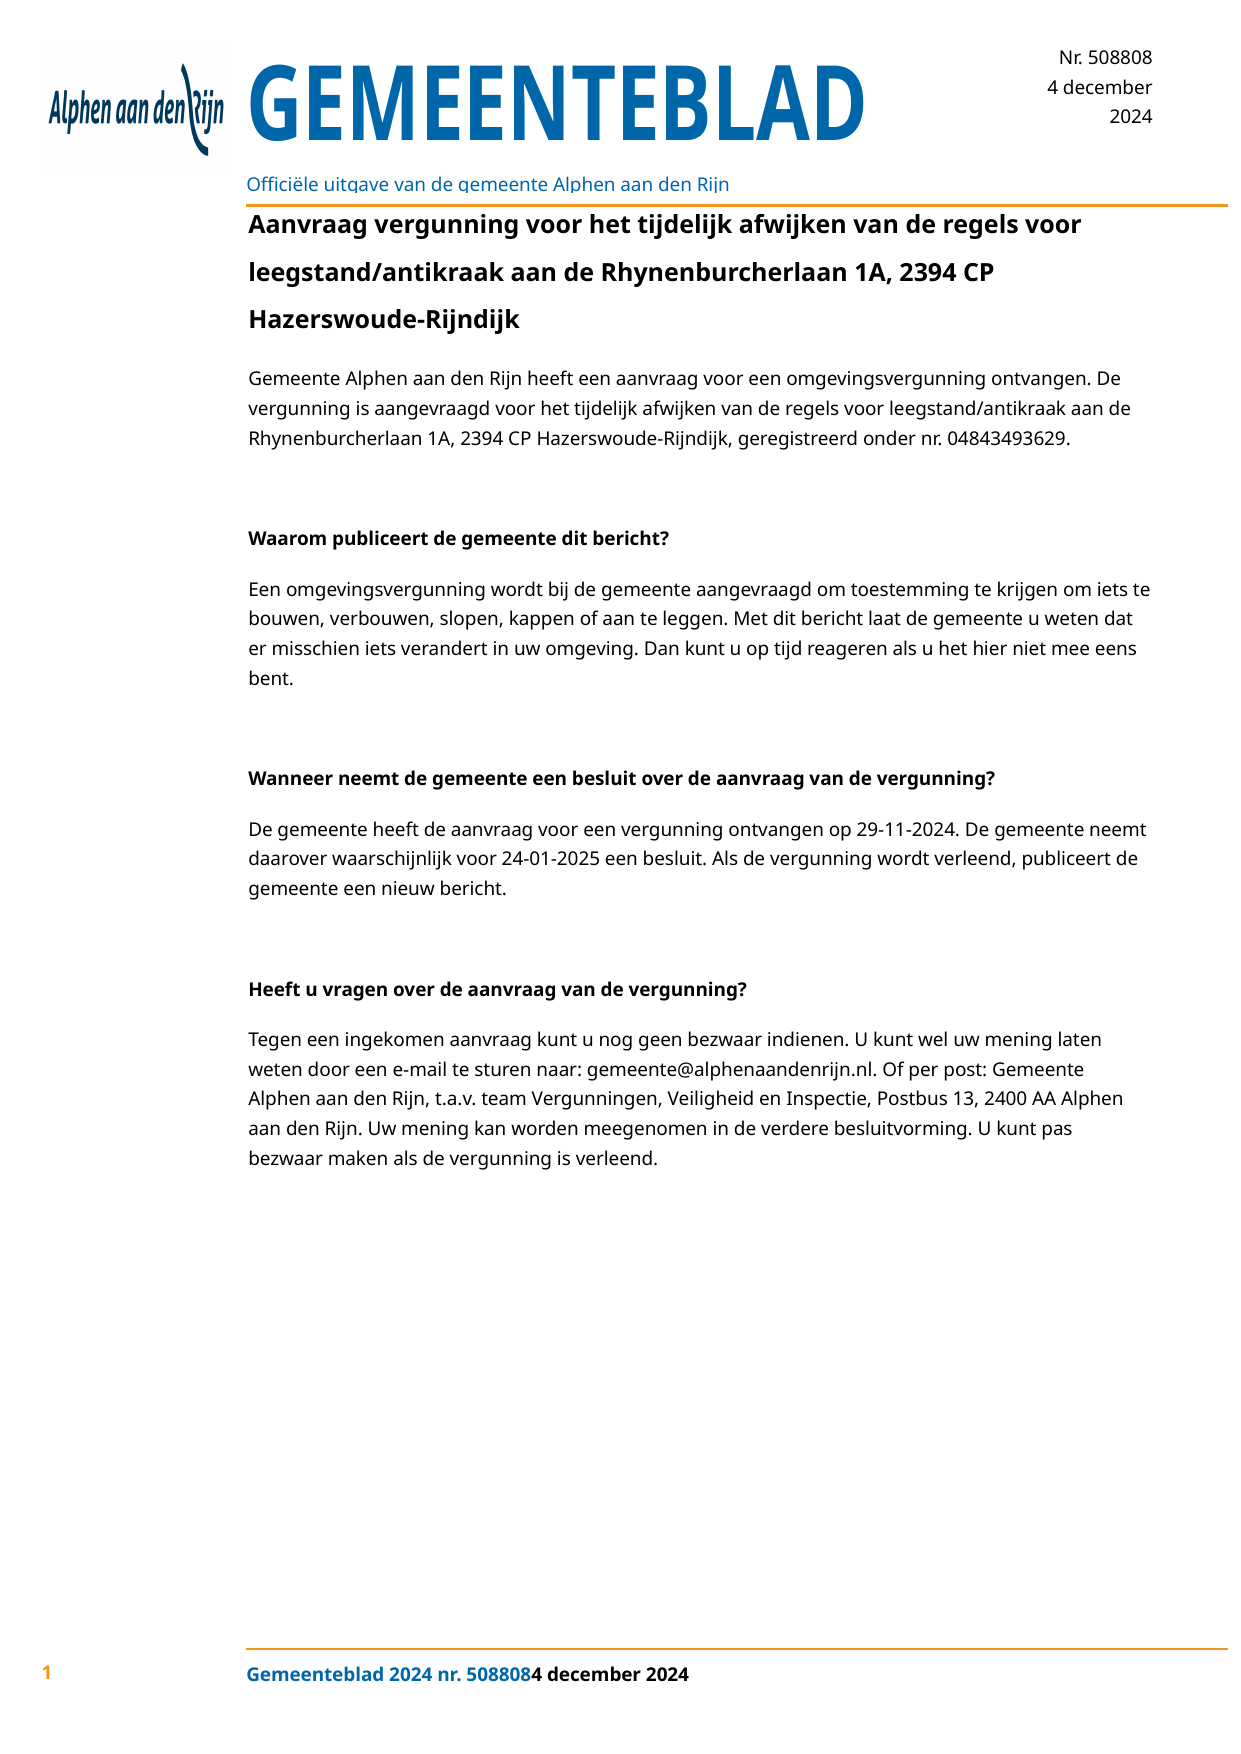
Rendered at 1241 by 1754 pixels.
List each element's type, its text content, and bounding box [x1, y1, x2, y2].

text Waarom publiceert de gemeente dit bericht? [248, 526, 1152, 551]
text Heeft u vragen over de aanvraag van de vergunning? [248, 976, 1152, 1002]
picture [41, 47, 231, 172]
text De gemeente heeft de aanvraag voor een vergunning ontvangen op 29-11-2024. De gemeente neemt daarover waarschijnlijk voor 24-01-2025 een besluit. Als de vergunning wordt verleend, publiceert de gemeente een nieuw bericht. [248, 816, 1152, 901]
text Wanneer neemt de gemeente een besluit over de aanvraag van de vergunning? [248, 766, 1152, 791]
text Een omgevingsvergunning wordt bij de gemeente aangevraagd om toestemming te krijgen om iets te bouwen, verbouwen, slopen, kappen of aan te leggen. Met dit bericht laat de gemeente u weten dat er misschien iets verandert in uw omgeving. Dan kunt u op tijd reageren als u het hier niet mee eens bent. [248, 576, 1152, 690]
text Gemeente Alphen aan den Rijn heeft een aanvraag voor een omgevingsvergunning ontvangen. De vergunning is aangevraagd voor het tijdelijk afwijken van de regels voor leegstand/antikraak aan de Rhynenburcherlaan 1A, 2394 CP Hazerswoude-Rijndijk, geregistreerd onder nr. 04843493629. [248, 366, 1152, 450]
text Aanvraag vergunning voor het tijdelijk afwijken van de regels voor leegstand/antikraak aan de Rhynenburcherlaan 1A, 2394 CP Hazerswoude-Rijndijk [248, 207, 1152, 336]
text Tegen een ingekomen aanvraag kunt u nog geen bezwaar indienen. U kunt wel uw mening laten weten door een e-mail te sturen naar: gemeente@alphenaandenrijn.nl. Of per post: Gemeente Alphen aan den Rijn, t.a.v. team Vergunningen, Veiligheid en Inspectie, Postbus 13, 2400 AA Alphen aan den Rijn. Uw mening kan worden meegenomen in de verdere besluitvorming. U kunt pas bezwaar maken als de vergunning is verleend. [248, 1026, 1152, 1170]
